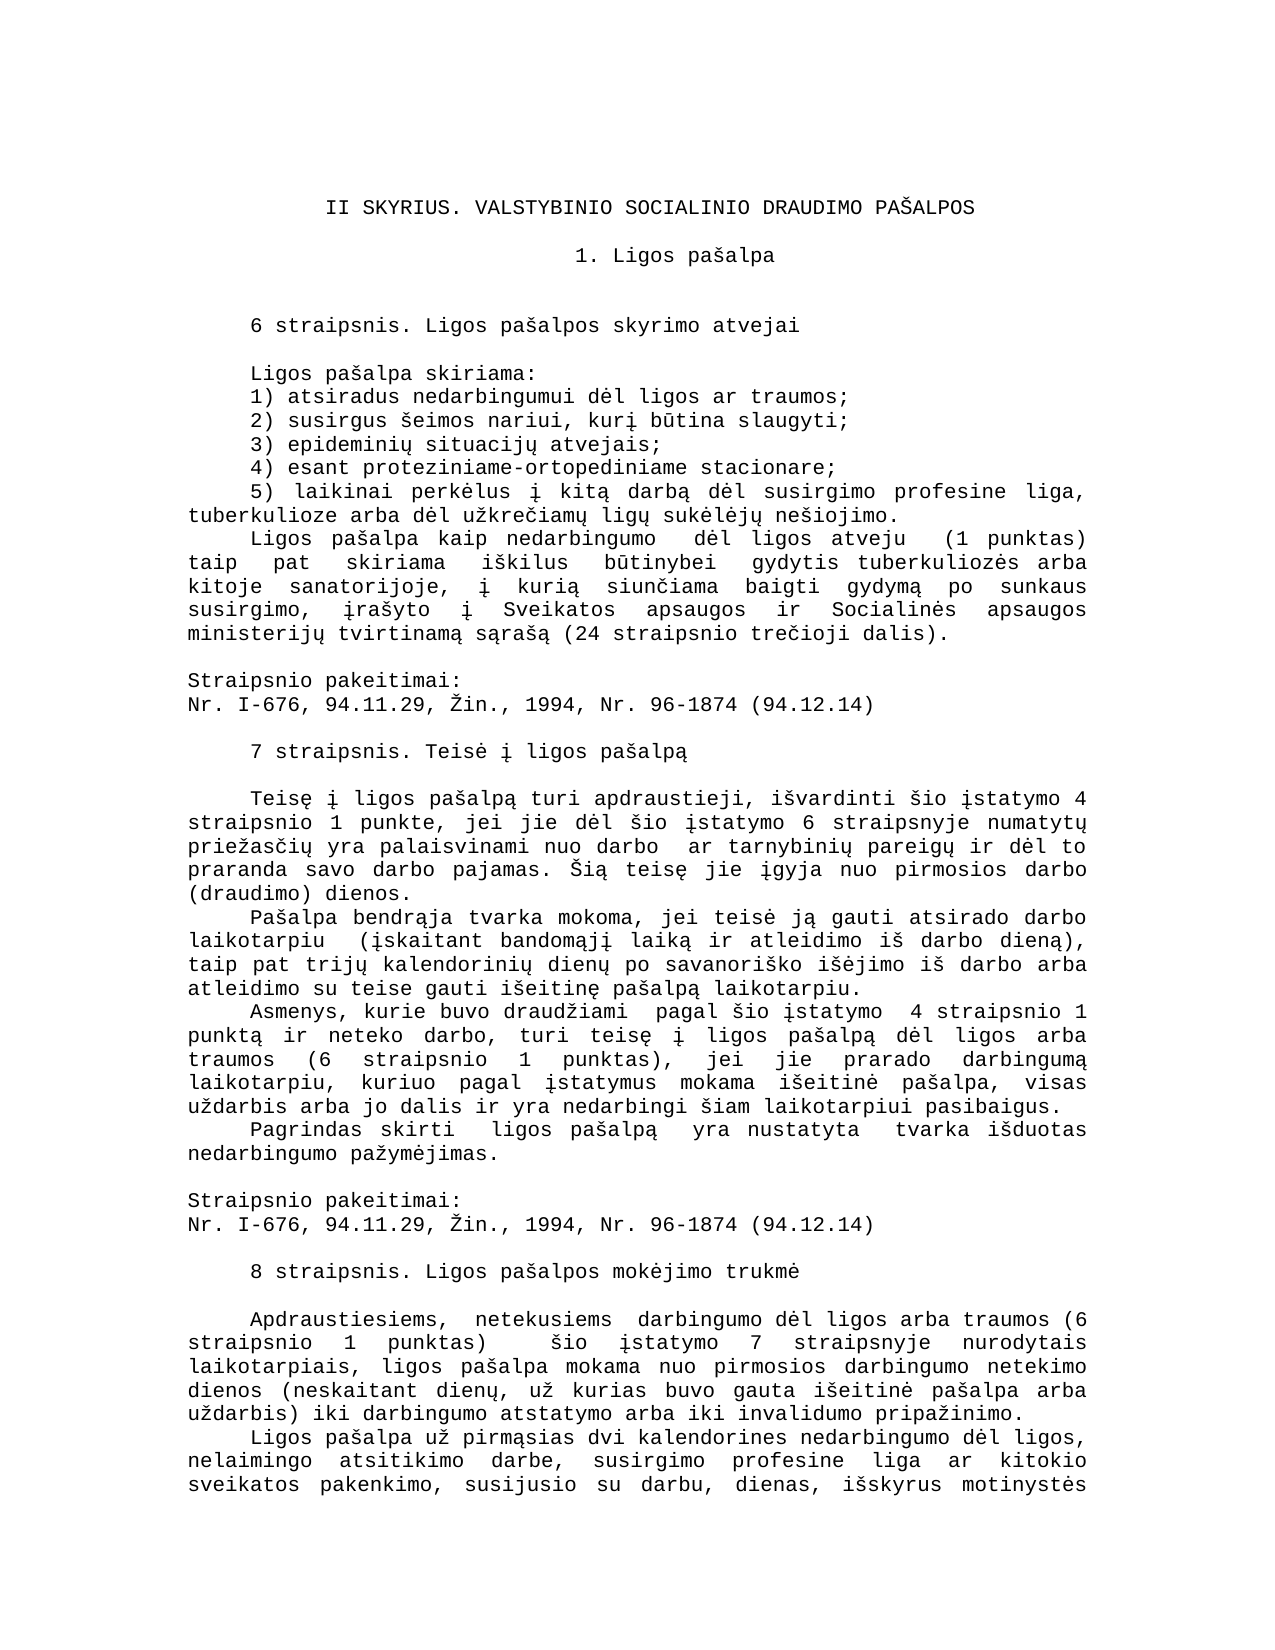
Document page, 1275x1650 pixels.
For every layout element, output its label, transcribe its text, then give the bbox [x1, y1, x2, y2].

text Teisę į ligos pašalpą turi apdraustieji, išvardinti šio įstatymo 4 straipsnio 1 punkte, jei jie dėl šio įstatymo 6 straipsnyje numatytų priežasčių yra palaisvinami nuo darbo ar tarnybinių pareigų ir dėl to praranda savo darbo pajamas. Šią teisę jie įgyja nuo pirmosios darbo (draudimo) dienos. [187, 788, 1087, 907]
text Nr. I-676, 94.11.29, Žin., 1994, Nr. 96-1874 (94.12.14) [187, 1214, 1087, 1238]
text Straipsnio pakeitimai: [187, 670, 1087, 694]
text Straipsnio pakeitimai: [187, 1190, 1087, 1214]
text 6 straipsnis. Ligos pašalpos skyrimo atvejai [187, 316, 1087, 339]
text Pašalpa bendrąja tvarka mokoma, jei teisė ją gauti atsirado darbo laikotarpiu (įskaitant bandomąjį laiką ir atleidimo iš darbo dieną), taip pat trijų kalendorinių dienų po savanoriško išėjimo iš darbo arba atleidimo su teise gauti išeitinę pašalpą laikotarpiu. [187, 907, 1087, 1001]
text Ligos pašalpa už pirmąsias dvi kalendorines nedarbingumo dėl ligos, nelaimingo atsitikimo darbe, susirgimo profesine liga ar kitokio sveikatos pakenkimo, susijusio su darbu, dienas, išskyrus motinystės [187, 1427, 1087, 1498]
text Pagrindas skirti ligos pašalpą yra nustatyta tvarka išduotas nedarbingumo pažymėjimas. [187, 1119, 1087, 1167]
text 2) susirgus šeimos nariui, kurį būtina slaugyti; [187, 410, 1087, 434]
text II SKYRIUS. VALSTYBINIO SOCIALINIO DRAUDIMO PAŠALPOS [187, 197, 1087, 221]
text 1) atsiradus nedarbingumui dėl ligos ar traumos; [187, 386, 1087, 410]
text Apdraustiesiems, netekusiems darbingumo dėl ligos arba traumos (6 straipsnio 1 punktas) šio įstatymo 7 straipsnyje nurodytais laikotarpiais, ligos pašalpa mokama nuo pirmosios darbingumo netekimo dienos (neskaitant dienų, už kurias buvo gauta išeitinė pašalpa arba uždarbis) iki darbingumo atstatymo arba iki invalidumo pripažinimo. [187, 1309, 1087, 1427]
text Ligos pašalpa skiriama: [187, 363, 1087, 386]
text 8 straipsnis. Ligos pašalpos mokėjimo trukmė [187, 1261, 1087, 1285]
text 1. Ligos pašalpa [187, 244, 1087, 268]
text 5) laikinai perkėlus į kitą darbą dėl susirgimo profesine liga, tuberkulioze arba dėl užkrečiamų ligų sukėlėjų nešiojimo. [187, 481, 1087, 528]
text 3) epideminių situacijų atvejais; [187, 434, 1087, 457]
text Nr. I-676, 94.11.29, Žin., 1994, Nr. 96-1874 (94.12.14) [187, 694, 1087, 717]
text 7 straipsnis. Teisė į ligos pašalpą [187, 741, 1087, 765]
text 4) esant proteziniame-ortopediniame stacionare; [187, 457, 1087, 481]
text Ligos pašalpa kaip nedarbingumo dėl ligos atveju (1 punktas) taip pat skiriama iškilus būtinybei gydytis tuberkuliozės arba kitoje sanatorijoje, į kurią siunčiama baigti gydymą po sunkaus susirgimo, įrašyto į Sveikatos apsaugos ir Socialinės apsaugos ministerijų tvirtinamą sąrašą (24 straipsnio trečioji dalis). [187, 528, 1087, 647]
text Asmenys, kurie buvo draudžiami pagal šio įstatymo 4 straipsnio 1 punktą ir neteko darbo, turi teisę į ligos pašalpą dėl ligos arba traumos (6 straipsnio 1 punktas), jei jie prarado darbingumą laikotarpiu, kuriuo pagal įstatymus mokama išeitinė pašalpa, visas uždarbis arba jo dalis ir yra nedarbingi šiam laikotarpiui pasibaigus. [187, 1001, 1087, 1119]
